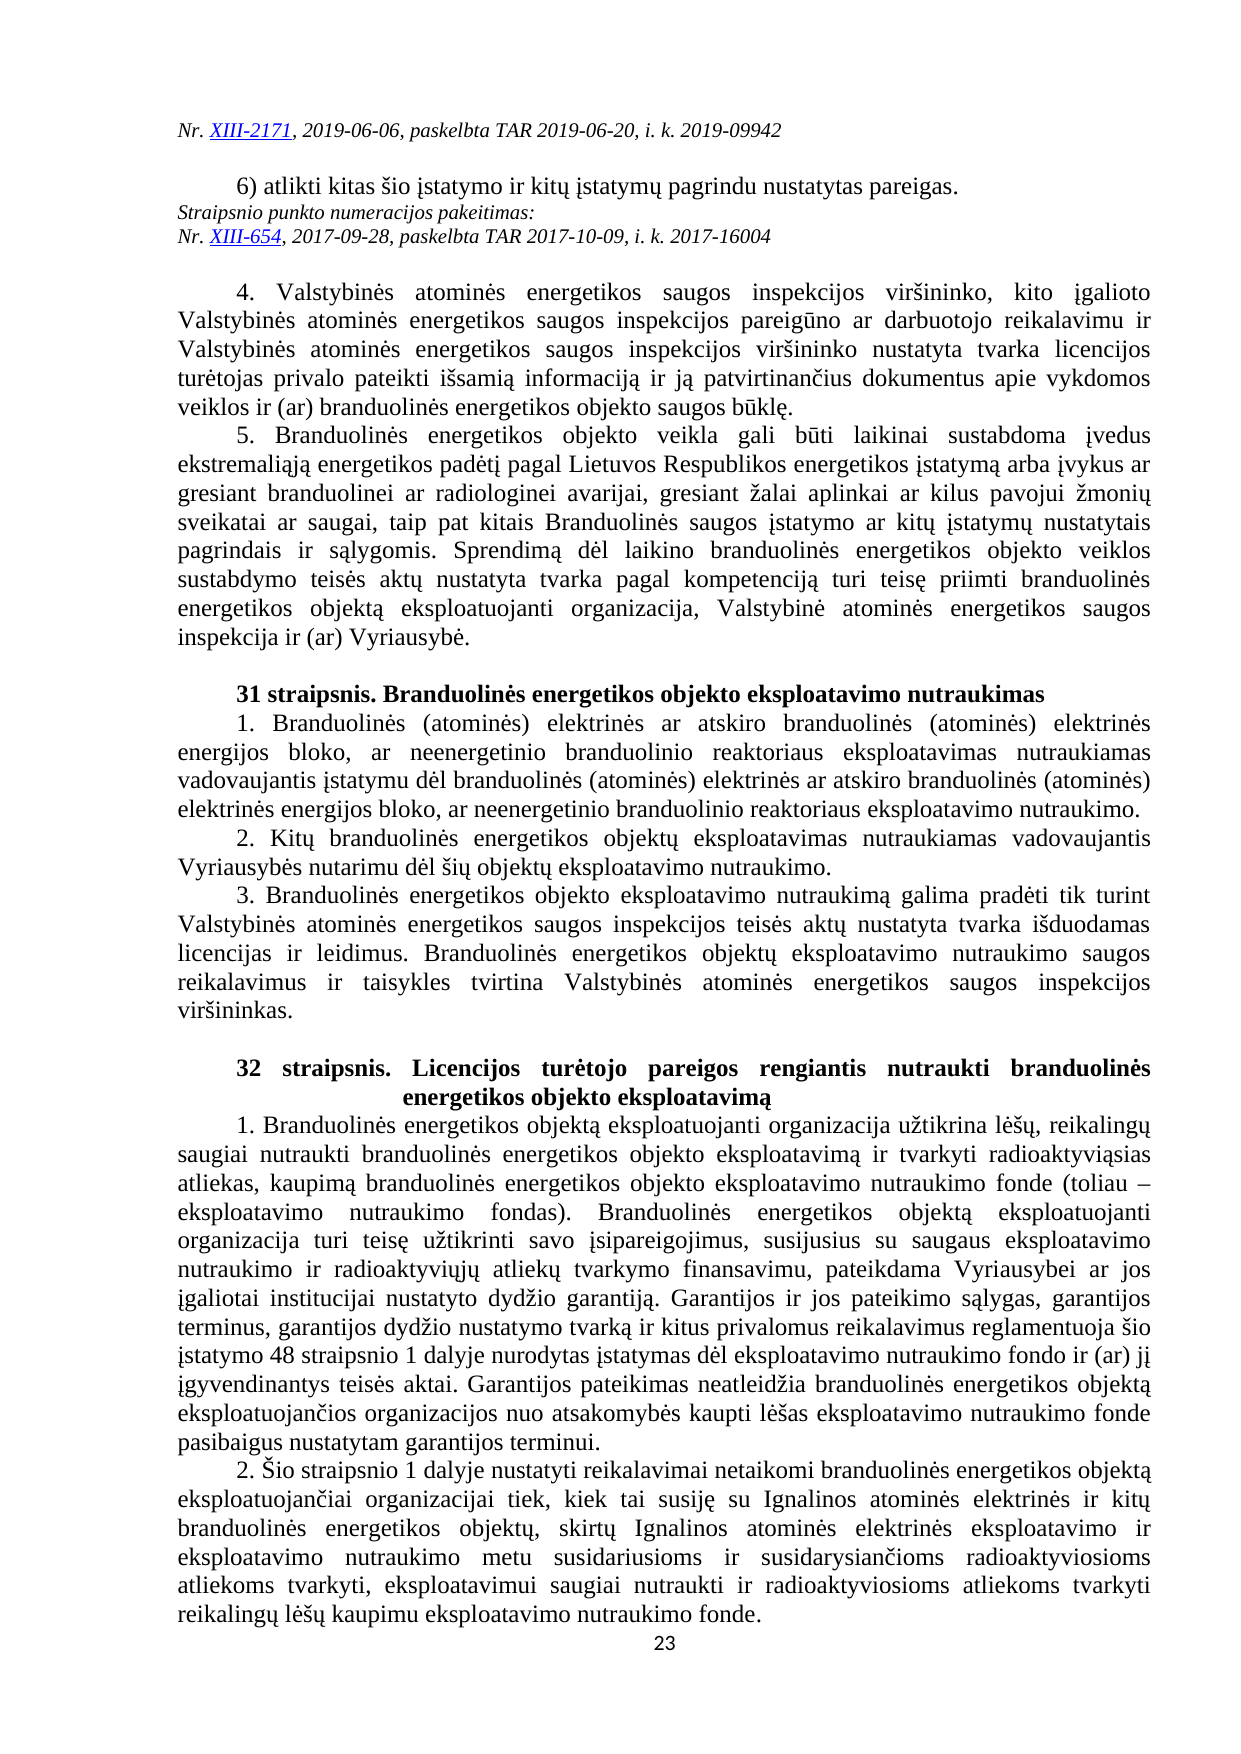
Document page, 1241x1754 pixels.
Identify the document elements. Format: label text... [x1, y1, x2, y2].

text Nr. XIII-2171, 2019-06-06, paskelbta TAR 2019-06-20, i. k. 2019-09942 [177, 118, 1152, 142]
text 1. Branduolinės energetikos objektą eksploatuojanti organizacija užtikrina lėšų, reikalingų saugiai nutraukti branduolinės energetikos objekto eksploatavimą ir tvarkyti radioaktyviąsias atliekas, kaupimą branduolinės energetikos objekto eksploatavimo nutraukimo fonde (toliau – eksploatavimo nutraukimo fondas). Branduolinės energetikos objektą eksploatuojanti organizacija turi teisę užtikrinti savo įsipareigojimus, susijusius su saugaus eksploatavimo nutraukimo ir radioaktyviųjų atliekų tvarkymo finansavimu, pateikdama Vyriausybei ar jos įgaliotai institucijai nustatyto dydžio garantiją. Garantijos ir jos pateikimo sąlygas, garantijos terminus, garantijos dydžio nustatymo tvarką ir kitus privalomus reikalavimus reglamentuoja šio įstatymo 48 straipsnio 1 dalyje nurodytas įstatymas dėl eksploatavimo nutraukimo fondo ir (ar) jį įgyvendinantys teisės aktai. Garantijos pateikimas neatleidžia branduolinės energetikos objektą eksploatuojančios organizacijos nuo atsakomybės kaupti lėšas eksploatavimo nutraukimo fonde pasibaigus nustatytam garantijos terminui. [177, 1110, 1152, 1455]
text Nr. XIII-654, 2017-09-28, paskelbta TAR 2017-10-09, i. k. 2017-16004 [177, 224, 1152, 248]
text 31 straipsnis. Branduolinės energetikos objekto eksploatavimo nutraukimas [177, 679, 1152, 708]
text 3. Branduolinės energetikos objekto eksploatavimo nutraukimą galima pradėti tik turint Valstybinės atominės energetikos saugos inspekcijos teisės aktų nustatyta tvarka išduodamas licencijas ir leidimus. Branduolinės energetikos objektų eksploatavimo nutraukimo saugos reikalavimus ir taisykles tvirtina Valstybinės atominės energetikos saugos inspekcijos viršininkas. [177, 880, 1152, 1024]
text 1. Branduolinės (atominės) elektrinės ar atskiro branduolinės (atominės) elektrinės energijos bloko, ar neenergetinio branduolinio reaktoriaus eksploatavimas nutraukiamas vadovaujantis įstatymu dėl branduolinės (atominės) elektrinės ar atskiro branduolinės (atominės) elektrinės energijos bloko, ar neenergetinio branduolinio reaktoriaus eksploatavimo nutraukimo. [177, 708, 1152, 823]
text 2. Šio straipsnio 1 dalyje nustatyti reikalavimai netaikomi branduolinės energetikos objektą eksploatuojančiai organizacijai tiek, kiek tai susiję su Ignalinos atominės elektrinės ir kitų branduolinės energetikos objektų, skirtų Ignalinos atominės elektrinės eksploatavimo ir eksploatavimo nutraukimo metu susidariusioms ir susidarysiančioms radioaktyviosioms atliekoms tvarkyti, eksploatavimui saugiai nutraukti ir radioaktyviosioms atliekoms tvarkyti reikalingų lėšų kaupimu eksploatavimo nutraukimo fonde. [177, 1455, 1152, 1628]
text 6) atlikti kitas šio įstatymo ir kitų įstatymų pagrindu nustatytas pareigas. [177, 171, 1152, 200]
text 4. Valstybinės atominės energetikos saugos inspekcijos viršininko, kito įgalioto Valstybinės atominės energetikos saugos inspekcijos pareigūno ar darbuotojo reikalavimu ir Valstybinės atominės energetikos saugos inspekcijos viršininko nustatyta tvarka licencijos turėtojas privalo pateikti išsamią informaciją ir ją patvirtinančius dokumentus apie vykdomos veiklos ir (ar) branduolinės energetikos objekto saugos būklę. [177, 277, 1152, 420]
text 32 straipsnis. Licencijos turėtojo pareigos rengiantis nutraukti branduolinės energetikos objekto eksploatavimą [236, 1053, 1152, 1110]
text 2. Kitų branduolinės energetikos objektų eksploatavimas nutraukiamas vadovaujantis Vyriausybės nutarimu dėl šių objektų eksploatavimo nutraukimo. [177, 823, 1152, 880]
text Straipsnio punkto numeracijos pakeitimas: [177, 200, 1152, 224]
text 5. Branduolinės energetikos objekto veikla gali būti laikinai sustabdoma įvedus ekstremaliąją energetikos padėtį pagal Lietuvos Respublikos energetikos įstatymą arba įvykus ar gresiant branduolinei ar radiologinei avarijai, gresiant žalai aplinkai ar kilus pavojui žmonių sveikatai ar saugai, taip pat kitais Branduolinės saugos įstatymo ar kitų įstatymų nustatytais pagrindais ir sąlygomis. Sprendimą dėl laikino branduolinės energetikos objekto veiklos sustabdymo teisės aktų nustatyta tvarka pagal kompetenciją turi teisę priimti branduolinės energetikos objektą eksploatuojanti organizacija, Valstybinė atominės energetikos saugos inspekcija ir (ar) Vyriausybė. [177, 420, 1152, 650]
